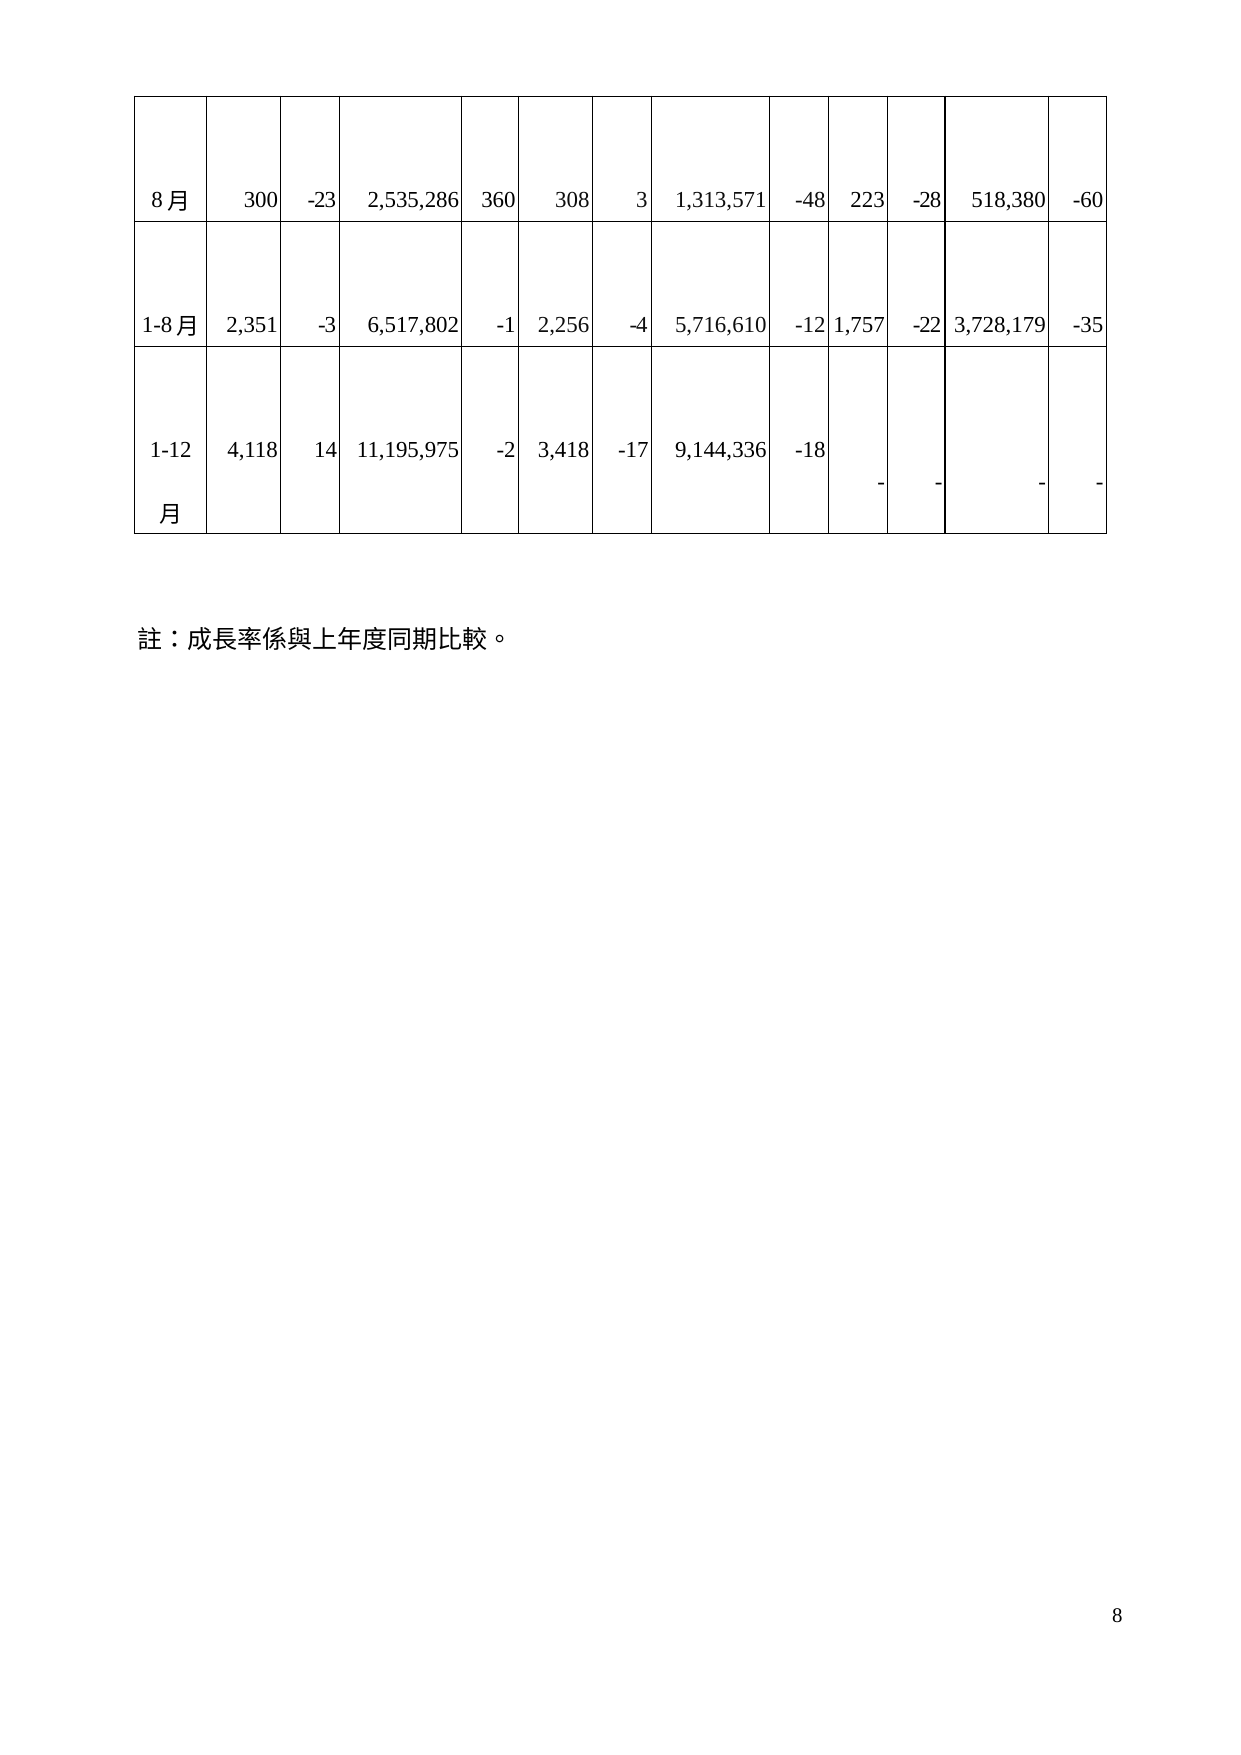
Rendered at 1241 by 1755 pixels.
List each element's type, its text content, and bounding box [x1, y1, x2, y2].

table_cell - [1049, 347, 1106, 533]
table_cell 9,144,336 [652, 347, 769, 533]
table_cell -35 [1049, 222, 1106, 346]
table_cell 518,380 [946, 97, 1048, 221]
table_cell 300 [207, 97, 280, 221]
table_cell -48 [770, 97, 828, 221]
table_cell 1-12月 [135, 347, 206, 533]
table_cell 3,728,179 [946, 222, 1048, 346]
table_cell 註：成長率係與上年度同期比較。 [134, 534, 1106, 658]
table_cell 2,256 [519, 222, 592, 346]
table_cell 6,517,802 [340, 222, 461, 346]
table_cell - [829, 347, 887, 533]
table_cell -2 [462, 347, 518, 533]
table_cell 308 [519, 97, 592, 221]
table_cell -22 [888, 222, 944, 346]
table_cell 14 [281, 347, 339, 533]
table_cell -3 [281, 222, 339, 346]
table_cell -23 [281, 97, 339, 221]
table_cell 8月 [135, 97, 206, 221]
table_cell -18 [770, 347, 828, 533]
table_cell - [888, 347, 944, 533]
table_cell 11,195,975 [340, 347, 461, 533]
table_cell -60 [1049, 97, 1106, 221]
table_cell -12 [770, 222, 828, 346]
table_cell 1,757 [829, 222, 887, 346]
table_cell 1,313,571 [652, 97, 769, 221]
table_cell 1-8月 [135, 222, 206, 346]
table_cell -4 [593, 222, 651, 346]
table_cell 3 [593, 97, 651, 221]
table_cell 2,351 [207, 222, 280, 346]
table_cell 2,535,286 [340, 97, 461, 221]
table_cell 4,118 [207, 347, 280, 533]
table_cell -1 [462, 222, 518, 346]
table_cell -17 [593, 347, 651, 533]
table_cell 3,418 [519, 347, 592, 533]
table_cell -28 [888, 97, 944, 221]
table_cell 223 [829, 97, 887, 221]
table_cell 360 [462, 97, 518, 221]
table_cell - [946, 347, 1048, 533]
table_cell 5,716,610 [652, 222, 769, 346]
